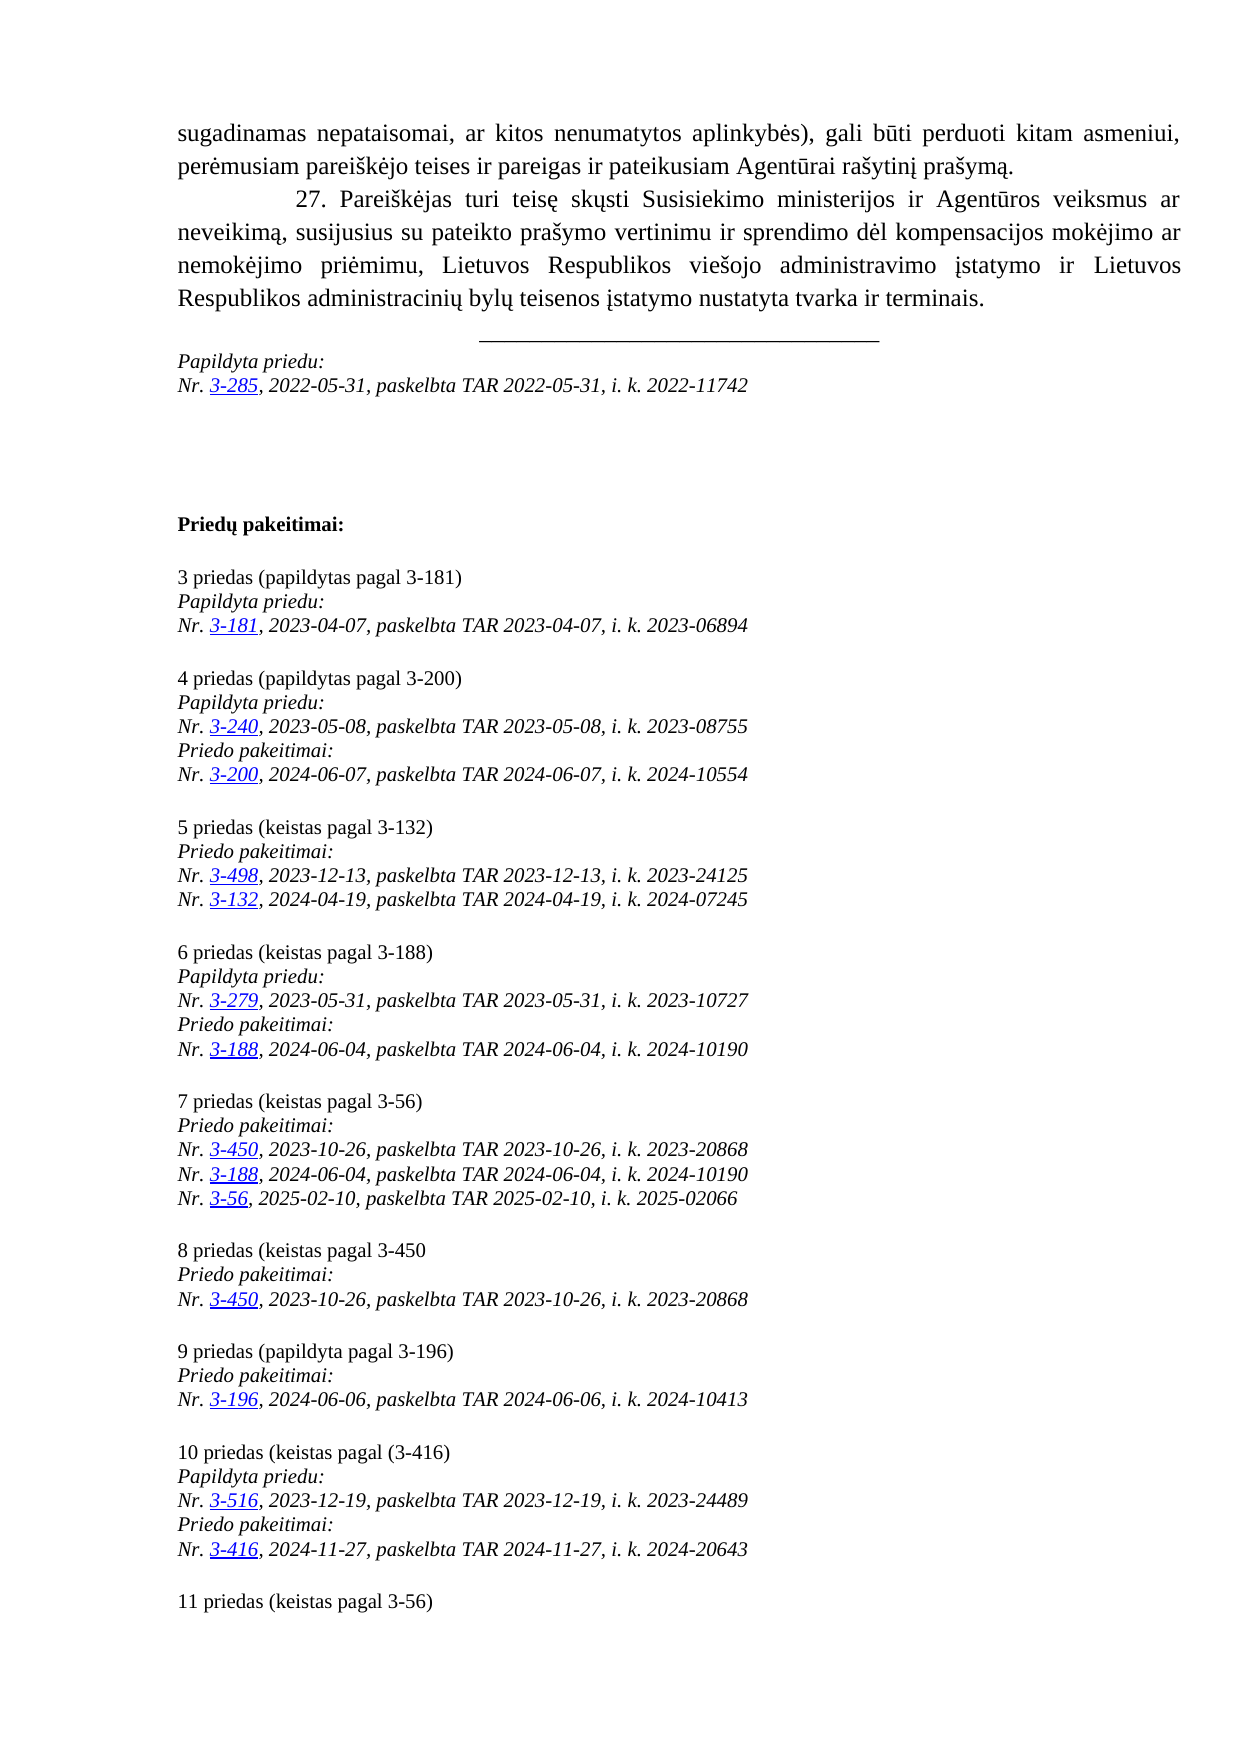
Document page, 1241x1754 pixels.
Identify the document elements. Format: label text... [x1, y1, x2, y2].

text Nr. 3-181, 2023-04-07, paskelbta TAR 2023-04-07, i. k. 2023-06894 [177, 613, 1181, 637]
text Papildyta priedu: [177, 349, 1181, 373]
text 9 priedas (papildyta pagal 3-196) [177, 1339, 1181, 1363]
text Priedo pakeitimai: [177, 1113, 1181, 1137]
text 6 priedas (keistas pagal 3-188) [177, 940, 1181, 964]
text 27. Pareiškėjas turi teisę skųsti Susisiekimo ministerijos ir Agentūros veiksmus ar neveikimą, susijusius su pateikto prašymo vertinimu ir sprendimo dėl kompensacijos mokėjimo ar nemokėjimo priėmimu, Lietuvos Respublikos viešojo administravimo įstatymo ir Lietuvos Respublikos administracinių bylų teisenos įstatymo nustatyta tvarka ir terminais. [177, 184, 1181, 312]
text 4 priedas (papildytas pagal 3-200) [177, 666, 1181, 690]
text Nr. 3-498, 2023-12-13, paskelbta TAR 2023-12-13, i. k. 2023-24125 [177, 863, 1181, 887]
text Priedo pakeitimai: [177, 1512, 1181, 1536]
text Nr. 3-200, 2024-06-07, paskelbta TAR 2024-06-07, i. k. 2024-10554 [177, 762, 1181, 786]
text Nr. 3-132, 2024-04-19, paskelbta TAR 2024-04-19, i. k. 2024-07245 [177, 887, 1181, 911]
text Nr. 3-196, 2024-06-06, paskelbta TAR 2024-06-06, i. k. 2024-10413 [177, 1387, 1181, 1411]
text Papildyta priedu: [177, 690, 1181, 714]
text Papildyta priedu: [177, 589, 1181, 613]
text Priedo pakeitimai: [177, 1363, 1181, 1387]
text Priedo pakeitimai: [177, 1012, 1181, 1036]
text Papildyta priedu: [177, 1464, 1181, 1488]
text 11 priedas (keistas pagal 3-56) [177, 1589, 1181, 1613]
text Nr. 3-56, 2025-02-10, paskelbta TAR 2025-02-10, i. k. 2025-02066 [177, 1186, 1181, 1209]
text Nr. 3-416, 2024-11-27, paskelbta TAR 2024-11-27, i. k. 2024-20643 [177, 1536, 1181, 1561]
text 7 priedas (keistas pagal 3-56) [177, 1089, 1181, 1113]
text Nr. 3-450, 2023-10-26, paskelbta TAR 2023-10-26, i. k. 2023-20868 [177, 1286, 1181, 1311]
text Priedo pakeitimai: [177, 1262, 1181, 1286]
text Nr. 3-285, 2022-05-31, paskelbta TAR 2022-05-31, i. k. 2022-11742 [177, 373, 1181, 397]
text 8 priedas (keistas pagal 3-450 [177, 1238, 1181, 1262]
text 10 priedas (keistas pagal (3-416) [177, 1440, 1181, 1464]
text 5 priedas (keistas pagal 3-132) [177, 815, 1181, 839]
text Priedų pakeitimai: [177, 512, 1181, 536]
text Nr. 3-279, 2023-05-31, paskelbta TAR 2023-05-31, i. k. 2023-10727 [177, 988, 1181, 1012]
text Nr. 3-188, 2024-06-04, paskelbta TAR 2024-06-04, i. k. 2024-10190 [177, 1036, 1181, 1061]
text sugadinamas nepataisomai, ar kitos nenumatytos aplinkybės), gali būti perduoti kitam asmeniui, perėmusiam pareiškėjo teises ir pareigas ir pateikusiam Agentūrai rašytinį prašymą. [177, 118, 1181, 180]
text Nr. 3-450, 2023-10-26, paskelbta TAR 2023-10-26, i. k. 2023-20868 [177, 1137, 1181, 1161]
text Priedo pakeitimai: [177, 738, 1181, 762]
text 3 priedas (papildytas pagal 3-181) [177, 565, 1181, 589]
text Nr. 3-188, 2024-06-04, paskelbta TAR 2024-06-04, i. k. 2024-10190 [177, 1161, 1181, 1186]
text ________________________________ [177, 316, 1181, 345]
text Nr. 3-240, 2023-05-08, paskelbta TAR 2023-05-08, i. k. 2023-08755 [177, 714, 1181, 738]
text Priedo pakeitimai: [177, 839, 1181, 863]
text Papildyta priedu: [177, 964, 1181, 988]
text Nr. 3-516, 2023-12-19, paskelbta TAR 2023-12-19, i. k. 2023-24489 [177, 1488, 1181, 1512]
